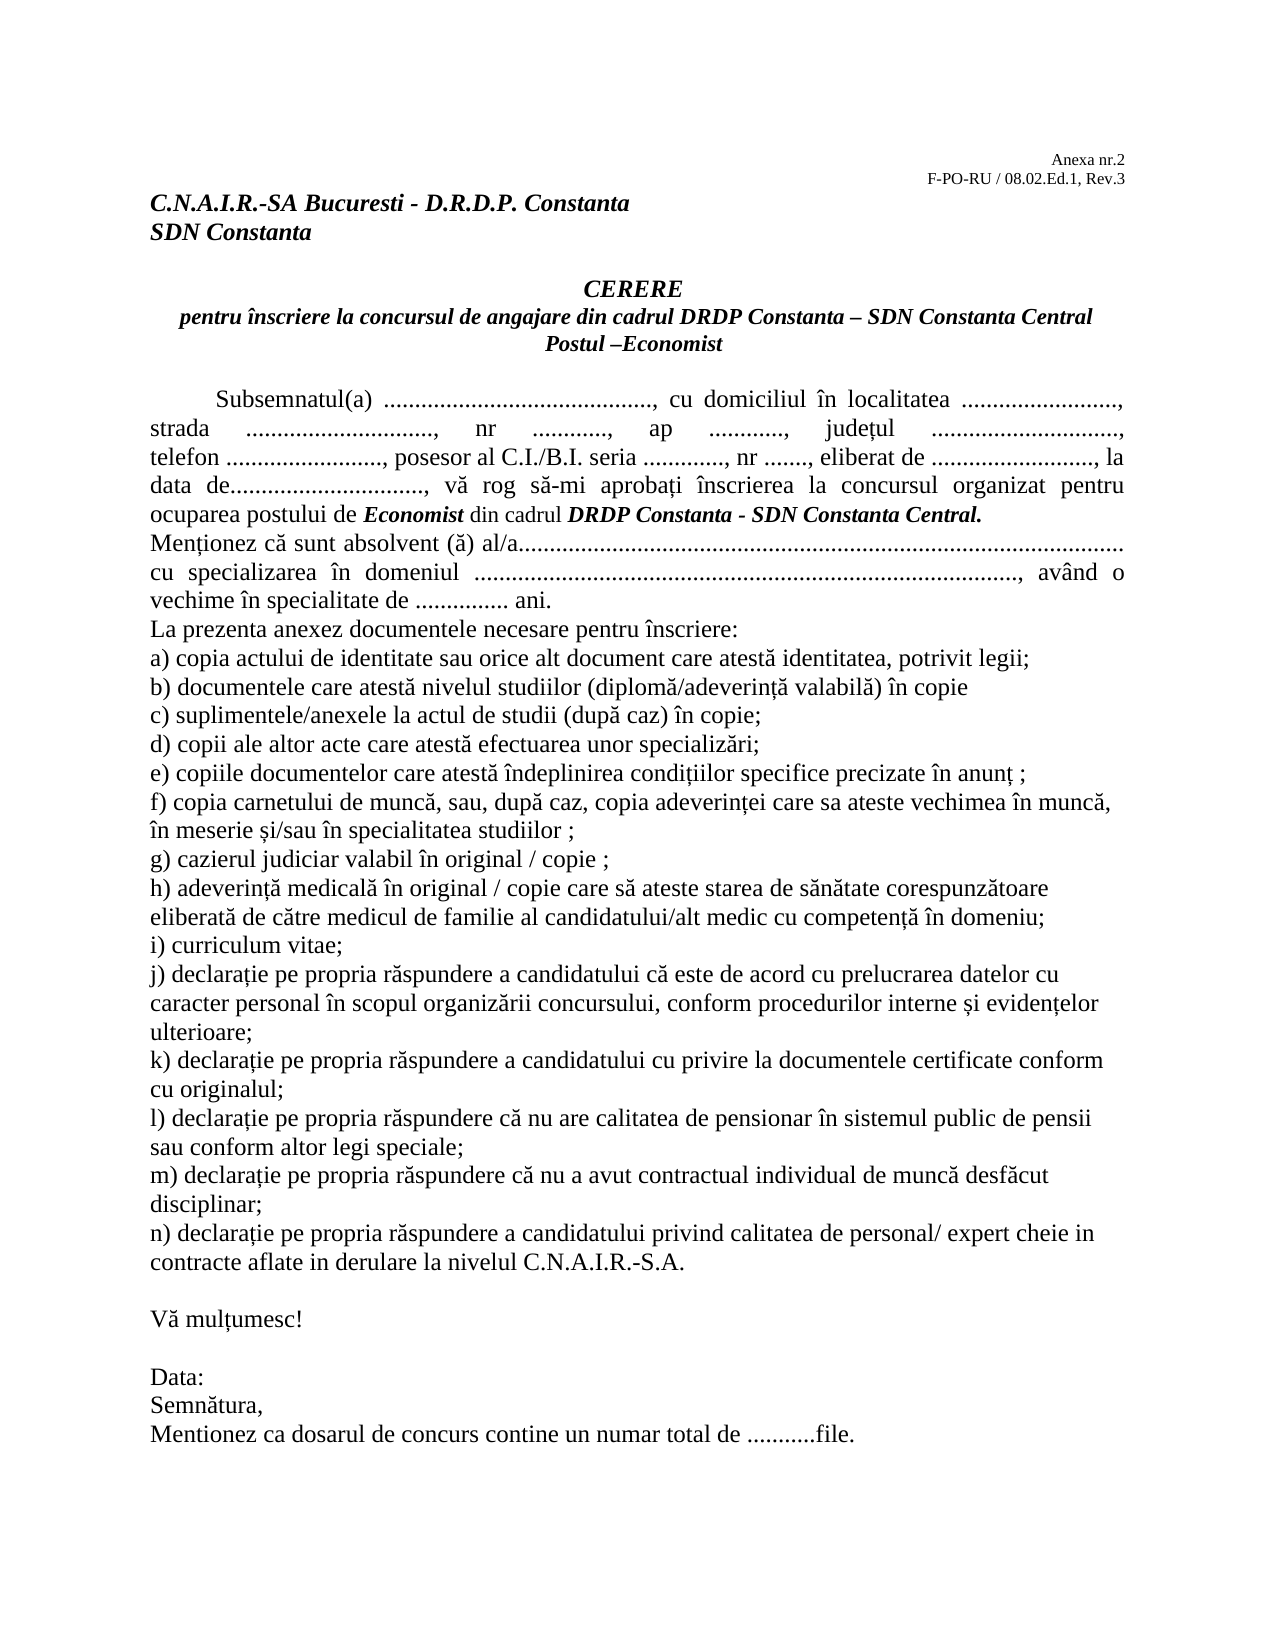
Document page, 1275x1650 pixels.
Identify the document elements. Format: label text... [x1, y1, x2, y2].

text CERERE pentru înscriere la concursul de angajare din cadrul DRDP Constanta – SDN Constanta Central [150, 274, 1125, 330]
text a) copia actului de identitate sau orice alt document care atestă identitatea, potrivit legii; b) documentele care atestă nivelul studiilor (diplomă/adeverință valabilă) în copie [150, 643, 1125, 700]
text Menționez că sunt absolvent (ă) al/a................................................................................................. cu specializarea în domeniul ......................................................................................., având o vechime în specialitate de ............... ani. [150, 528, 1125, 614]
text La prezenta anexez documentele necesare pentru înscriere: [150, 614, 1125, 643]
text C.N.A.I.R.-SA Bucuresti - D.R.D.P. Constanta [150, 188, 1125, 217]
text Postul –Economist [150, 330, 1125, 356]
text Mentionez ca dosarul de concurs contine un numar total de ...........file. [150, 1419, 1116, 1448]
text n) declarație pe propria răspundere a candidatului privind calitatea de personal/ expert cheie in contracte aflate in derulare la nivelul C.N.A.I.R.-S.A. [150, 1218, 1116, 1275]
text m) declarație pe propria răspundere că nu a avut contractual individual de muncă desfăcut disciplinar; [150, 1160, 1125, 1218]
text SDN Constanta [150, 217, 1125, 246]
text c) suplimentele/anexele la actul de studii (după caz) în copie; d) copii ale altor acte care atestă efectuarea unor specializări; e) copiile documentelor care atestă îndeplinirea condițiilor specifice precizate în anunț ; [150, 700, 1125, 787]
text l) declarație pe propria răspundere că nu are calitatea de pensionar în sistemul public de pensii sau conform altor legi speciale; [150, 1103, 1116, 1160]
text f) copia carnetului de muncă, sau, după caz, copia adeverinței care sa ateste vechimea în muncă, în meserie și/sau în specialitatea studiilor ; g) cazierul judiciar valabil în original / copie ; h) adeverință medicală în original / copie care să ateste starea de sănătate corespunzătoare eliberată de către medicul de familie al candidatului/alt medic cu competență în domeniu; i) curriculum vitae; j) declarație pe propria răspundere a candidatului că este de acord cu prelucrarea datelor cu caracter personal în scopul organizării concursului, conform procedurilor interne și evidențelor ulterioare; [150, 787, 1125, 1045]
text Anexa nr.2 [150, 150, 1125, 169]
text Subsemnatul(a) ..........................................., cu domiciliul în localitatea ........................., strada .............................., nr ............, ap ............, județul .............................., telefon ........................., posesor al C.I./B.I. seria ............., nr ......., eliberat de .........................., la data de..............................., vă rog să-mi aprobați înscrierea la concursul organizat pentru ocuparea postului de Economist din cadrul DRDP Constanta - SDN Constanta Central. [150, 384, 1125, 528]
text Vă mulțumesc! [150, 1304, 1116, 1333]
text k) declarație pe propria răspundere a candidatului cu privire la documentele certificate conform cu originalul; [150, 1045, 1125, 1103]
text F-PO-RU / 08.02.Ed.1, Rev.3 [150, 169, 1125, 188]
text Data: Semnătura, [150, 1362, 1116, 1419]
